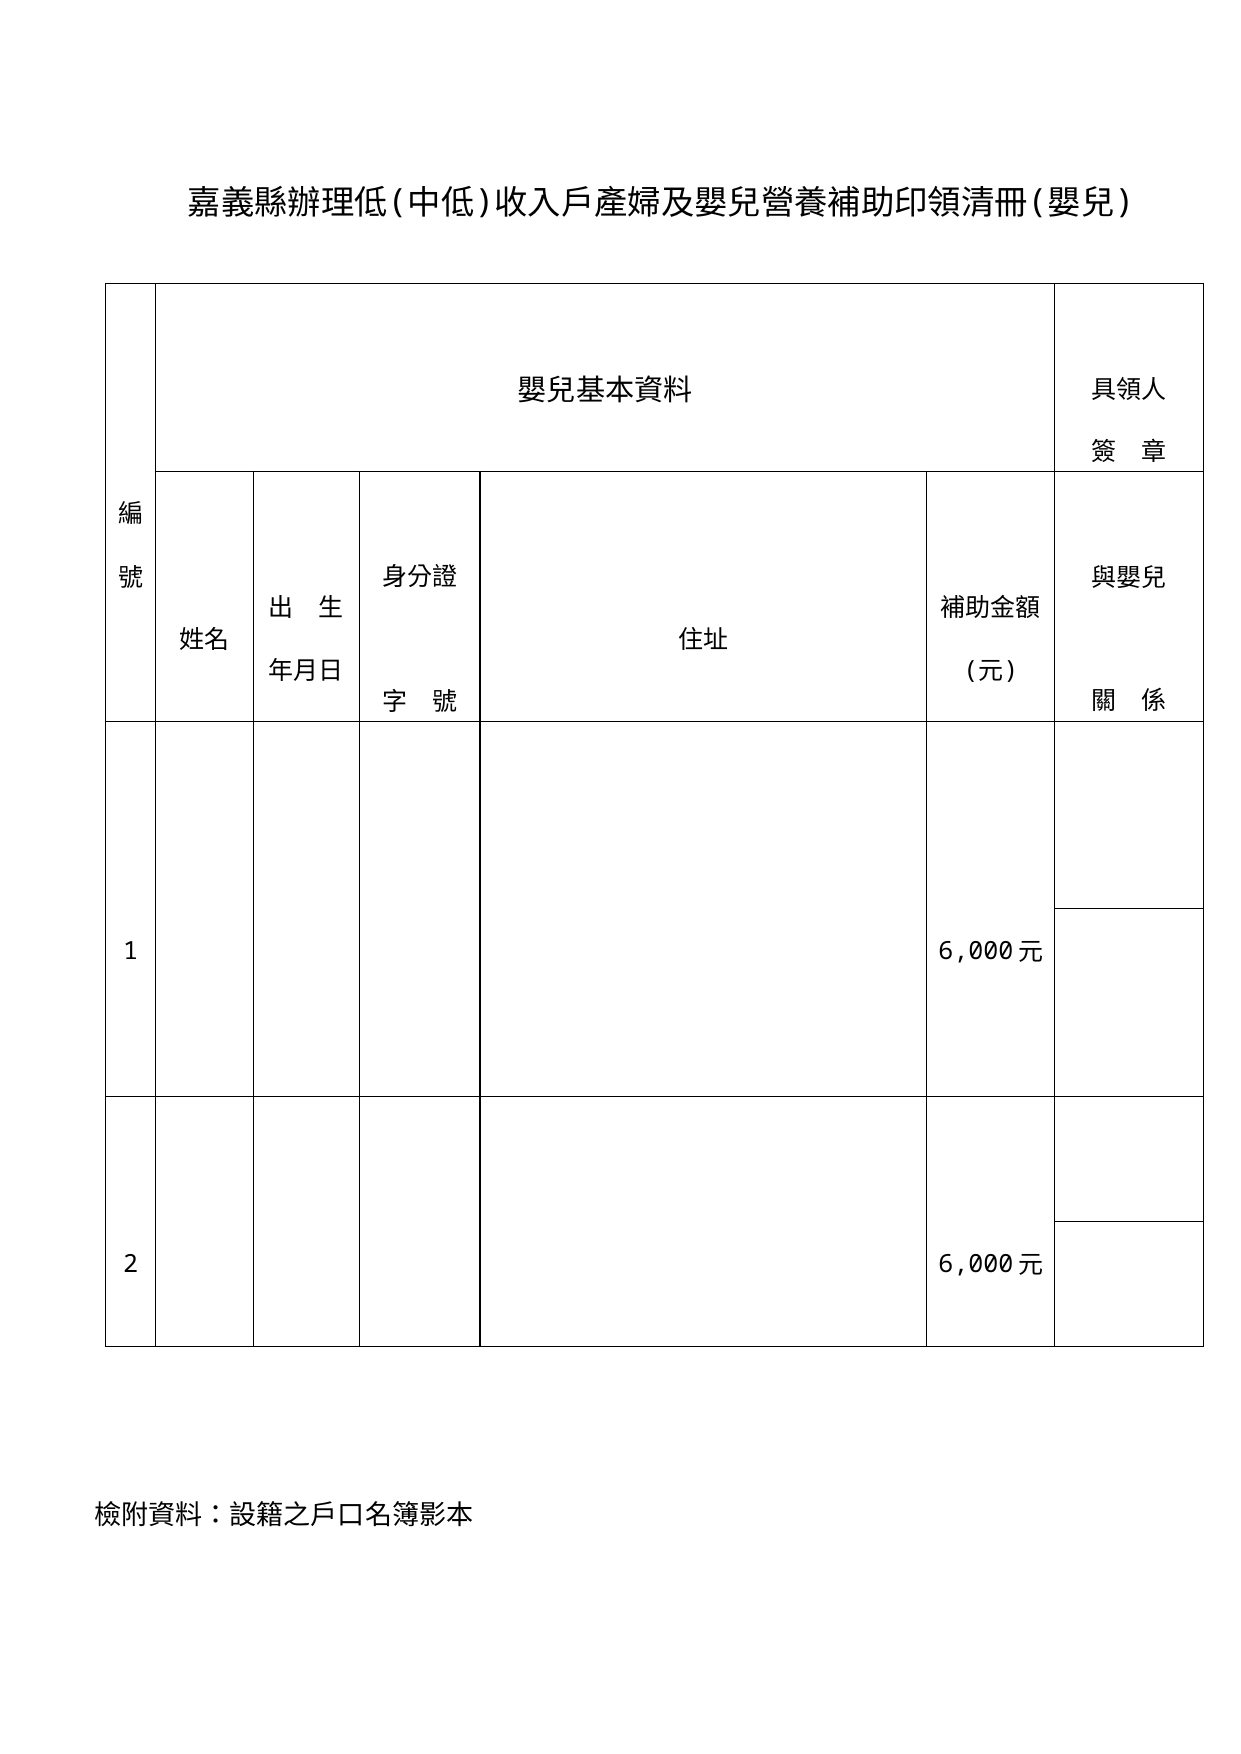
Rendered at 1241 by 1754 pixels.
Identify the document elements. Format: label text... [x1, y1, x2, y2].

table_cell [254, 722, 359, 1096]
table_header 編 號 [106, 284, 155, 721]
table_cell [1055, 909, 1203, 1096]
text 嘉義縣辦理低(中低)收入戶產婦及嬰兒營養補助印領清冊(嬰兒) [187, 158, 1165, 221]
table_cell [481, 722, 926, 1096]
table_cell [1055, 1097, 1203, 1221]
table_cell [360, 722, 479, 1096]
table_cell [1055, 722, 1203, 908]
table_cell [156, 722, 253, 1096]
text 檢附資料：設籍之戶口名簿影本 [94, 1471, 1165, 1533]
table_cell 身分證 字 號 [360, 472, 479, 721]
table_cell 補助金額(元) [927, 472, 1054, 721]
table_header 嬰兒基本資料 [156, 284, 1054, 471]
table_cell [1055, 1222, 1203, 1346]
table_cell 姓名 [156, 472, 253, 721]
table_cell 2 [106, 1097, 155, 1346]
table_cell [360, 1097, 479, 1346]
table_header 具領人 簽 章 [1055, 284, 1203, 471]
table_cell 與嬰兒 關 係 [1055, 472, 1203, 721]
table_cell 出 生 年月日 [254, 472, 359, 721]
table_cell 6,000元 [927, 1097, 1054, 1346]
table_cell [254, 1097, 359, 1346]
table_cell 6,000元 [927, 722, 1054, 1096]
table_cell 1 [106, 722, 155, 1096]
table_cell [481, 1097, 926, 1346]
table_cell [156, 1097, 253, 1346]
table_cell 住址 [481, 472, 926, 721]
